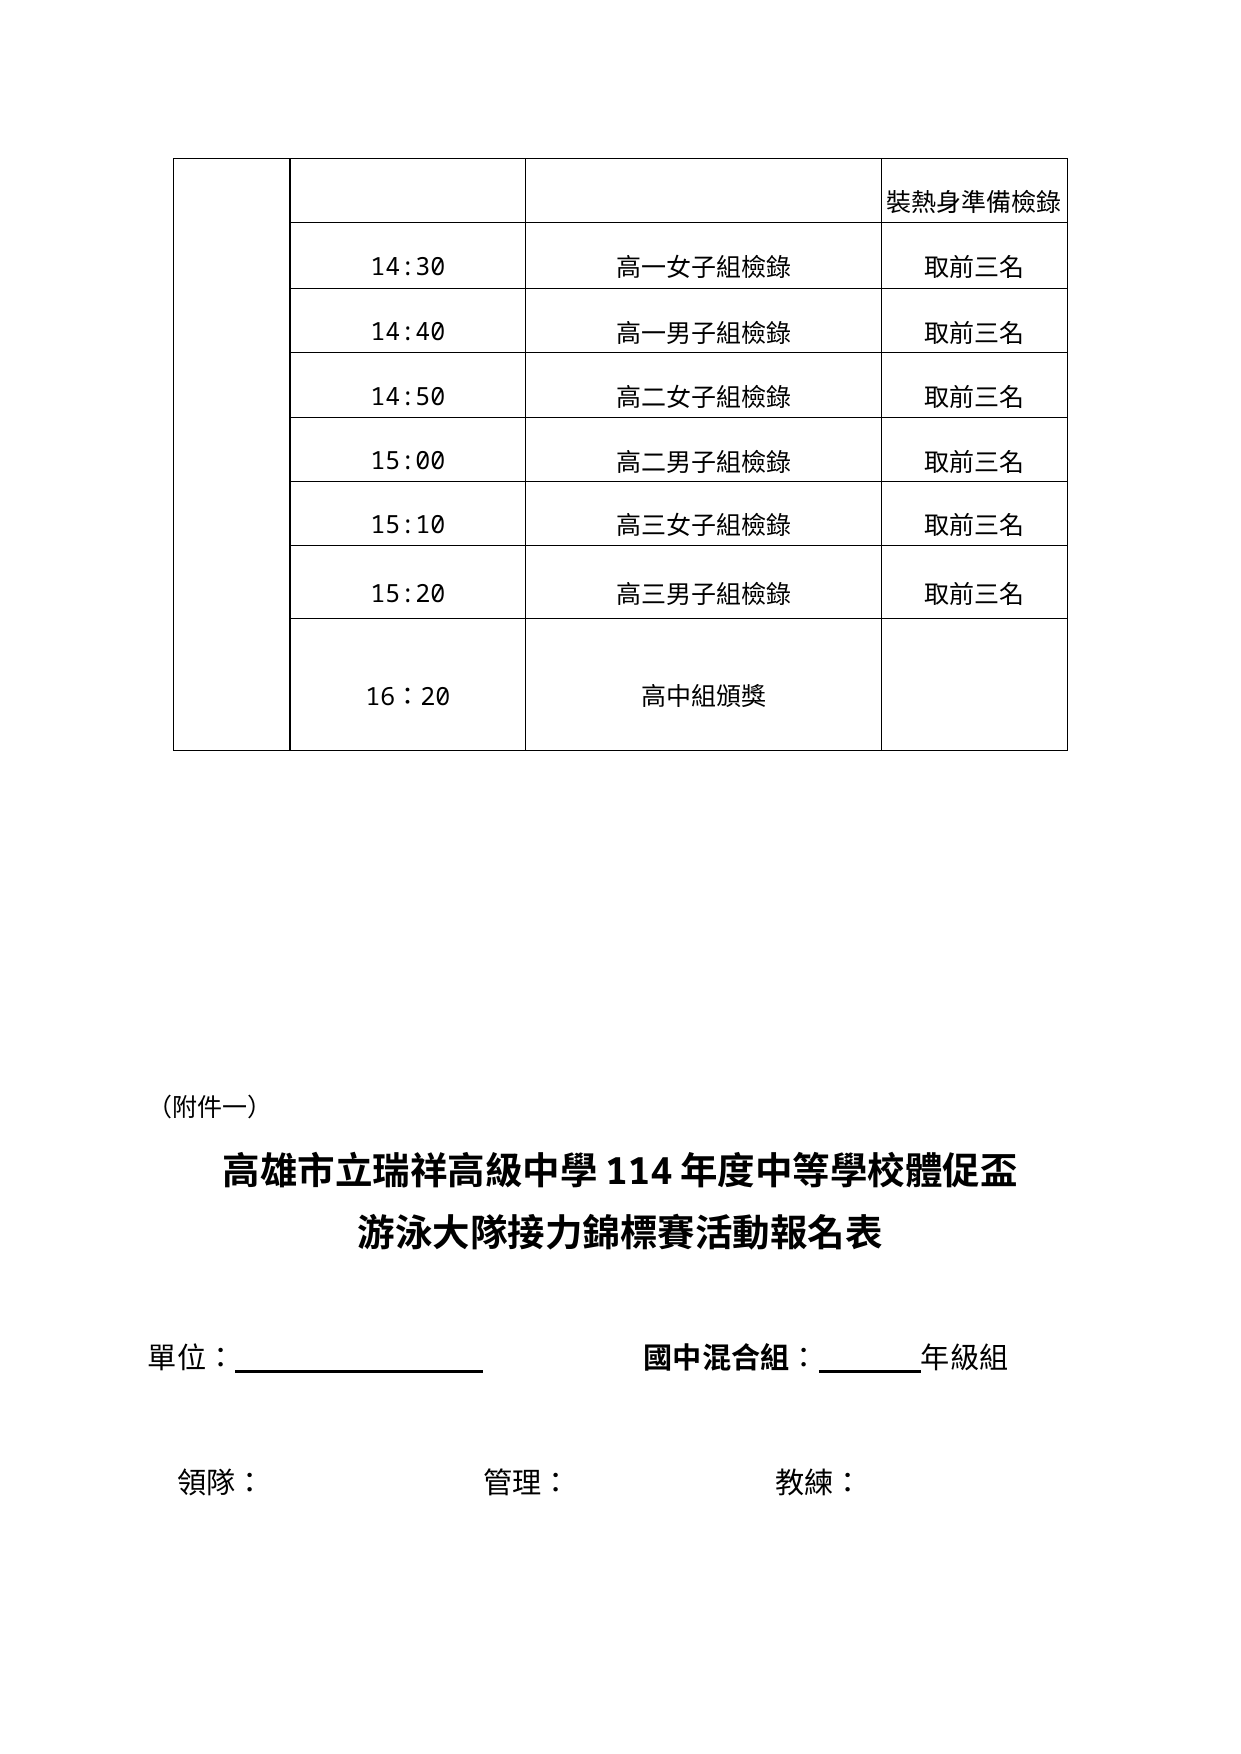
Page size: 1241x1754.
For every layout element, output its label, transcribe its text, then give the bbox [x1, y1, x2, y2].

table_cell 取前三名 [882, 482, 1067, 545]
table_cell 16：20 [291, 619, 525, 750]
table_cell 取前三名 [882, 289, 1067, 352]
text 高雄市立瑞祥高級中學114年度中等學校體促盃 [148, 1126, 1093, 1189]
table_cell [291, 159, 525, 222]
table_cell 14:50 [291, 353, 525, 417]
table_cell 15:10 [291, 482, 525, 545]
table_cell 15:00 [291, 418, 525, 481]
table_cell 取前三名 [882, 418, 1067, 481]
table_cell 高一女子組檢錄 [526, 223, 881, 288]
table_cell [526, 159, 881, 222]
table_cell 取前三名 [882, 546, 1067, 618]
table_cell 高一男子組檢錄 [526, 289, 881, 352]
table_cell 取前三名 [882, 223, 1067, 288]
table_cell 高二女子組檢錄 [526, 353, 881, 417]
table_cell 高三男子組檢錄 [526, 546, 881, 618]
text 游泳大隊接力錦標賽活動報名表 [148, 1189, 1093, 1251]
text 領隊： 管理： 教練： [148, 1439, 1093, 1501]
table_cell [174, 159, 289, 750]
table_cell 高中組頒獎 [526, 619, 881, 750]
table_cell [882, 619, 1067, 750]
text （附件一） [148, 1064, 1093, 1126]
table_cell 高三女子組檢錄 [526, 482, 881, 545]
table_cell 高二男子組檢錄 [526, 418, 881, 481]
table_cell 14:40 [291, 289, 525, 352]
table_cell 取前三名 [882, 353, 1067, 417]
table_cell 15:20 [291, 546, 525, 618]
table_cell 14:30 [291, 223, 525, 288]
table_cell 裝熱身準備檢錄 [882, 159, 1067, 222]
text 單位： 國中混合組： 年級組 [148, 1314, 1093, 1376]
